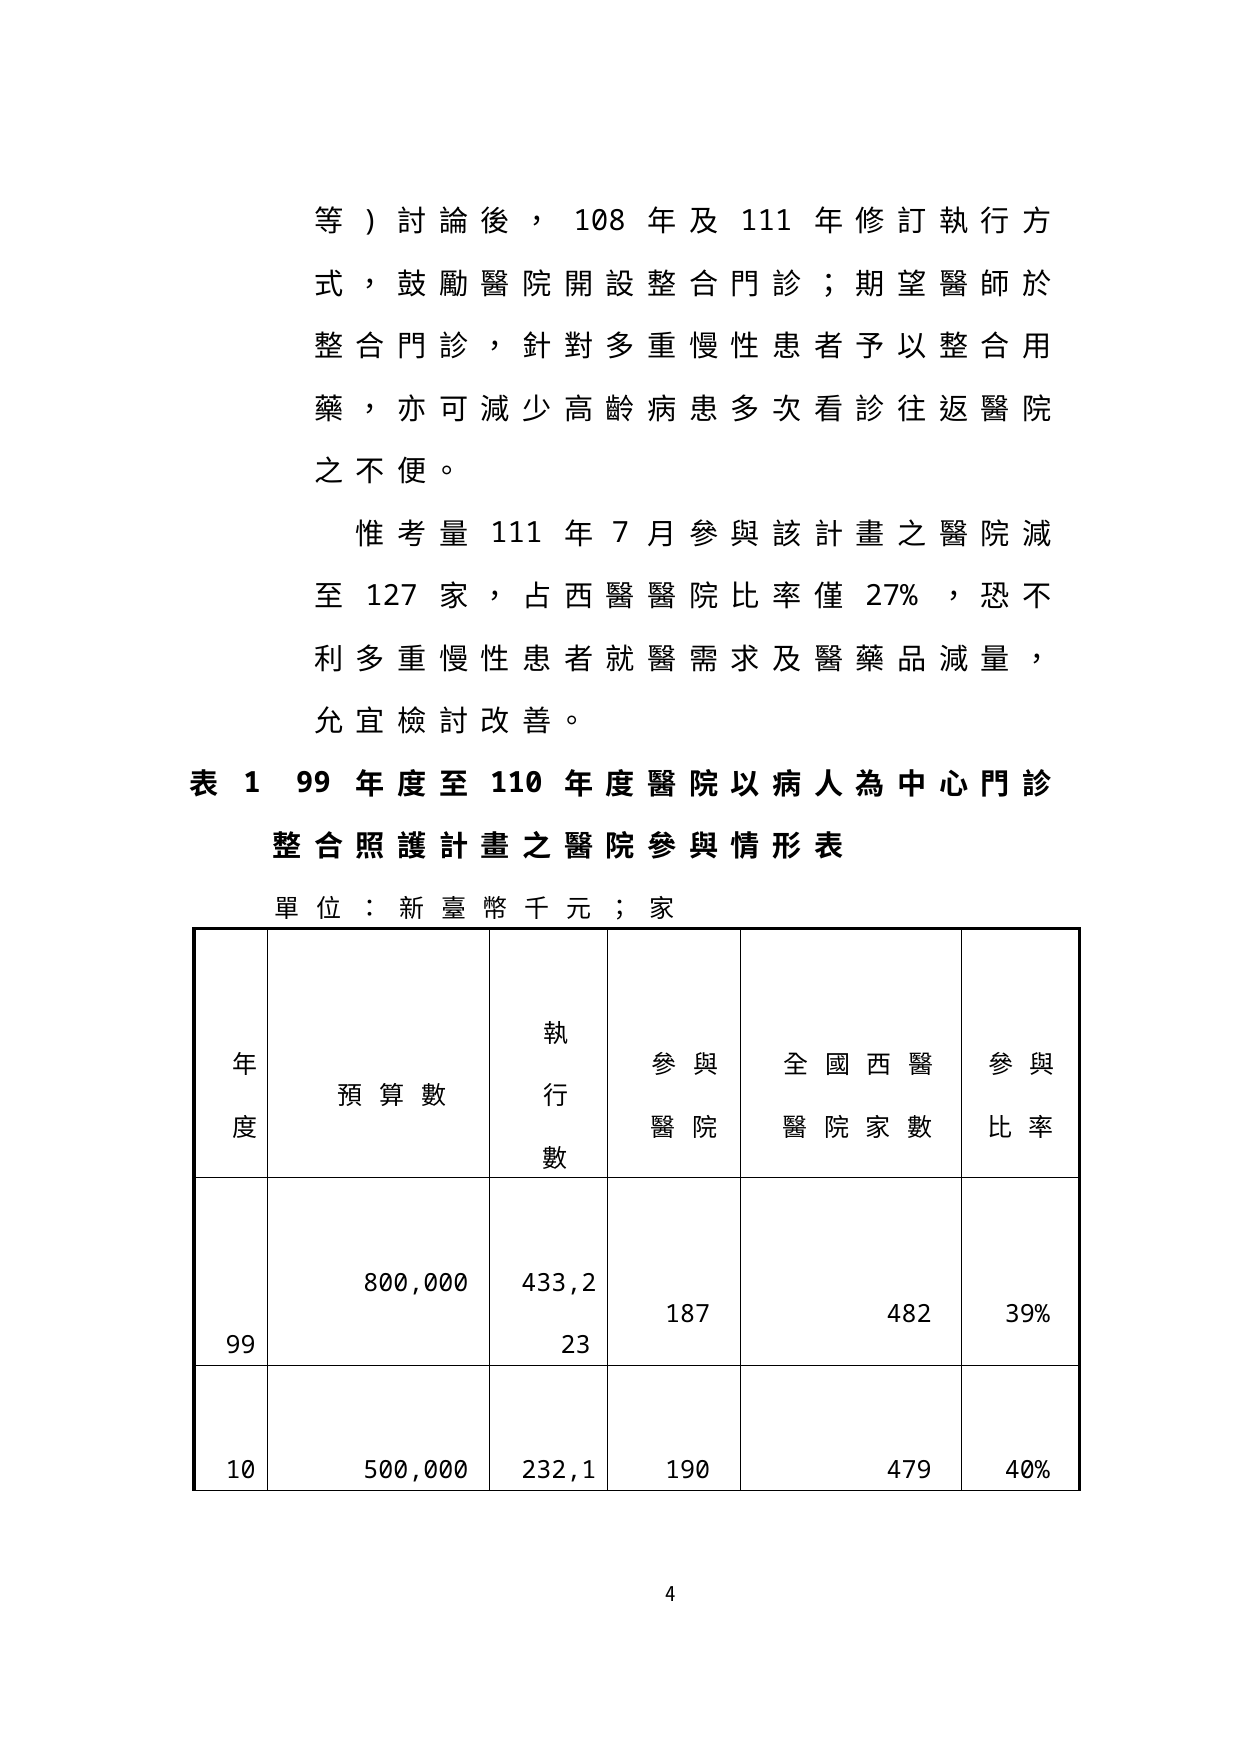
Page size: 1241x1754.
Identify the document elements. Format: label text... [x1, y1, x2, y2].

table_cell 479 [741, 1366, 961, 1490]
table_header 參與比率 [962, 930, 1078, 1177]
table_header 執行數 [490, 930, 607, 1177]
table_cell 500,000 [268, 1366, 489, 1490]
table_cell 433,223 [490, 1178, 607, 1365]
table_header 全國西醫醫院家數 [741, 930, 961, 1177]
table_cell 800,000 [268, 1178, 489, 1365]
table_cell 10 [196, 1366, 267, 1490]
text 等)討論後，108年及111年修訂執行方式，鼓勵醫院開設整合門診；期望醫師於整合門診，針對多重慢性患者予以整合用藥，亦可減少高齡病患多次看診往返醫院之不便。 [271, 177, 1058, 490]
table_cell 40% [962, 1366, 1078, 1490]
table_cell 482 [741, 1178, 961, 1365]
table_header 預算數 [268, 930, 489, 1177]
table_header 參與醫院 [608, 930, 740, 1177]
text 惟考量111年7月參與該計畫之醫院減至127家，占西醫醫院比率僅27%，恐不利多重慢性患者就醫需求及醫藥品減量，允宜檢討改善。 [271, 490, 1058, 740]
table_header 年度 [196, 930, 267, 1177]
table_cell 187 [608, 1178, 740, 1365]
table_cell 39% [962, 1178, 1078, 1365]
table_cell 232,1 [490, 1366, 607, 1490]
text 表1 99年度至110年度醫院以病人為中心門診整合照護計畫之醫院參與情形表 單位：新臺幣千元；家 [183, 740, 1058, 927]
table_cell 99 [196, 1178, 267, 1365]
table_cell 190 [608, 1366, 740, 1490]
